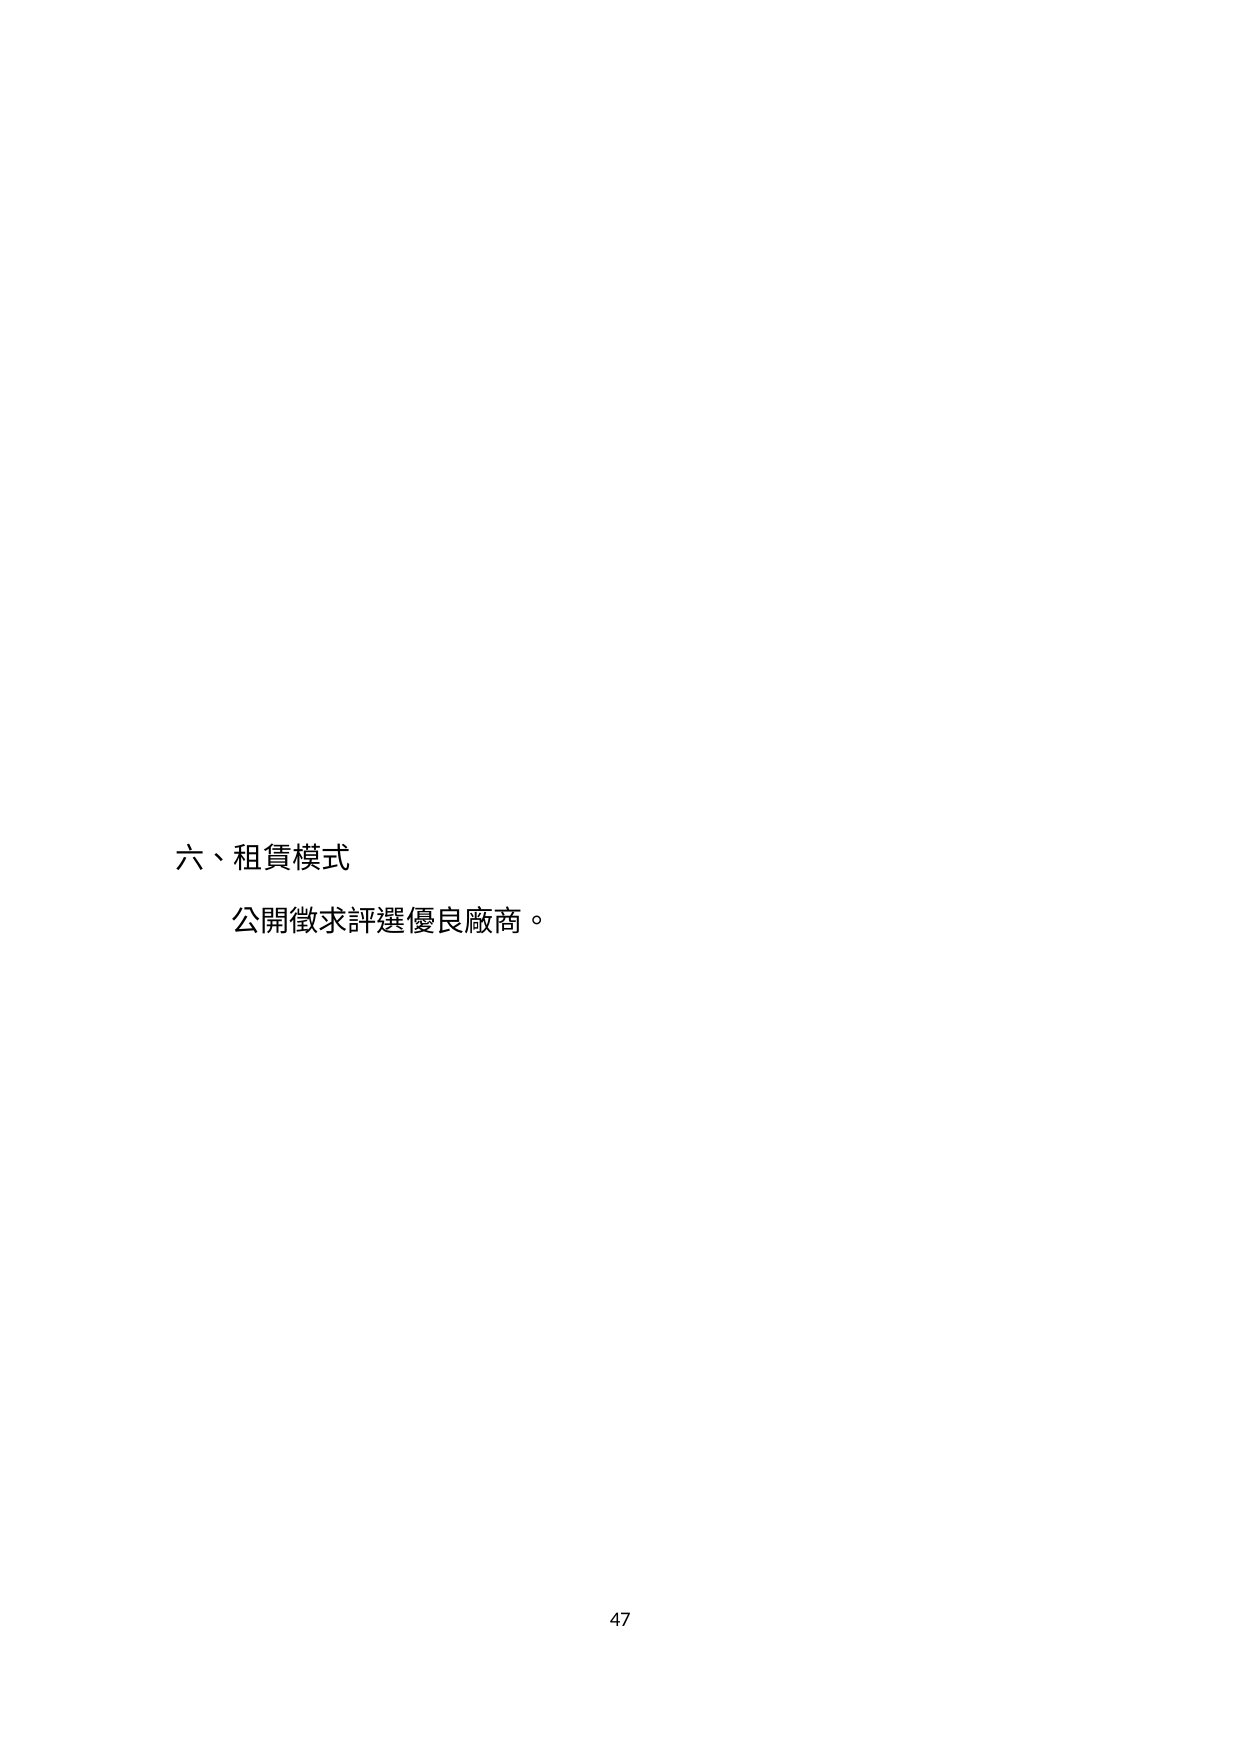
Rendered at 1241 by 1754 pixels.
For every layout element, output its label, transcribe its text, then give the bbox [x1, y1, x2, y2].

text 六、租賃模式 [148, 814, 1092, 877]
text 公開徵求評選優良廠商。 [231, 877, 1092, 939]
